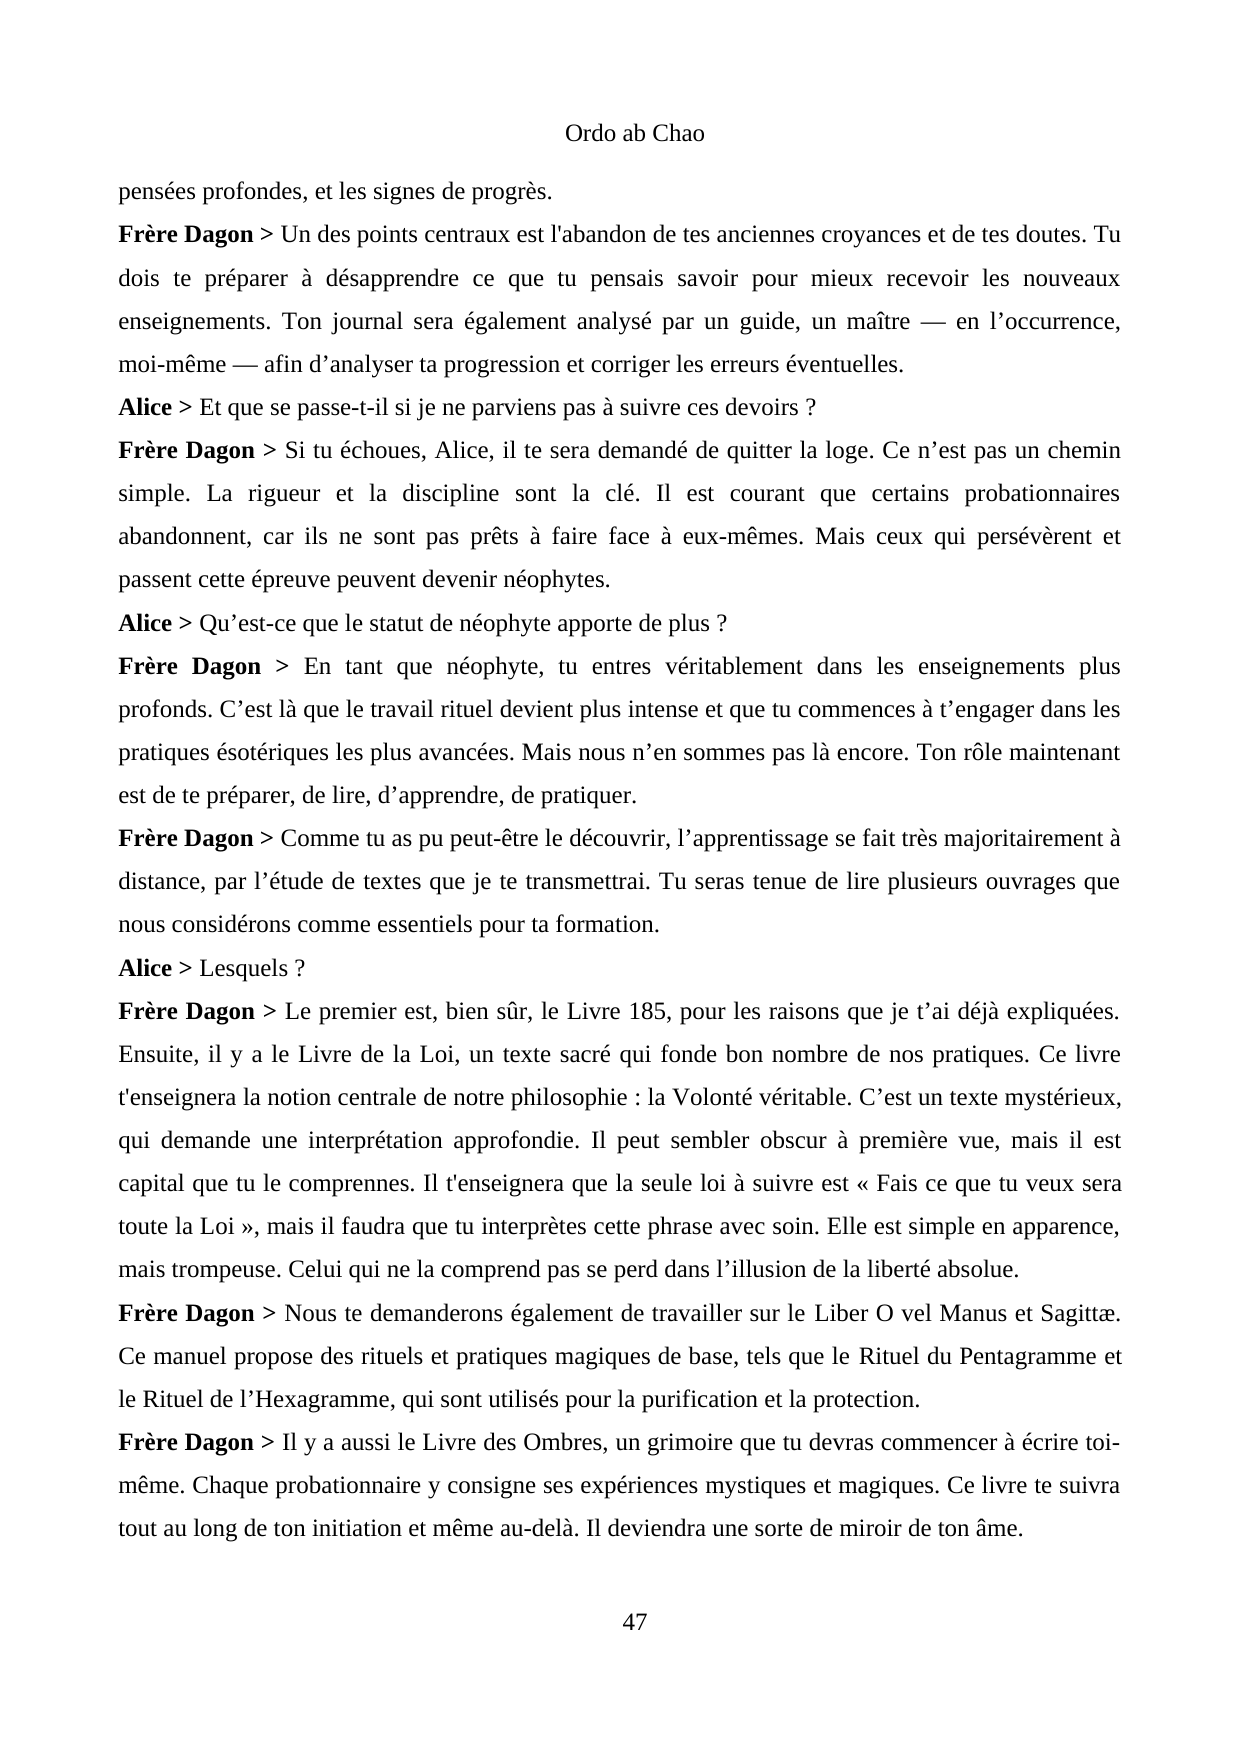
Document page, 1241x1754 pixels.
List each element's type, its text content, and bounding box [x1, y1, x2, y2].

text Frère Dagon > Il y a aussi le Livre des Ombres, un grimoire que tu devras commencer à écrire toi-même. Chaque probationnaire y consigne ses expériences mystiques et magiques. Ce livre te suivra tout au long de ton initiation et même au-delà. Il deviendra une sorte de miroir de ton âme. [118, 1427, 1122, 1542]
text Alice > Lesquels ? [118, 953, 1122, 981]
text Frère Dagon > Si tu échoues, Alice, il te sera demandé de quitter la loge. Ce n’est pas un chemin simple. La rigueur et la discipline sont la clé. Il est courant que certains probationnaires abandonnent, car ils ne sont pas prêts à faire face à eux-mêmes. Mais ceux qui persévèrent et passent cette épreuve peuvent devenir néophytes. [118, 435, 1122, 593]
text pensées profondes, et les signes de progrès. [118, 176, 1122, 205]
text Frère Dagon > En tant que néophyte, tu entres véritablement dans les enseignements plus profonds. C’est là que le travail rituel devient plus intense et que tu commences à t’engager dans les pratiques ésotériques les plus avancées. Mais nous n’en sommes pas là encore. Ton rôle maintenant est de te préparer, de lire, d’apprendre, de pratiquer. [118, 651, 1122, 809]
text Alice > Et que se passe-t-il si je ne parviens pas à suivre ces devoirs ? [118, 392, 1122, 421]
text Frère Dagon > Comme tu as pu peut-être le découvrir, l’apprentissage se fait très majoritairement à distance, par l’étude de textes que je te transmettrai. Tu seras tenue de lire plusieurs ouvrages que nous considérons comme essentiels pour ta formation. [118, 823, 1122, 938]
text Alice > Qu’est-ce que le statut de néophyte apporte de plus ? [118, 608, 1122, 636]
text Frère Dagon > Nous te demanderons également de travailler sur le Liber O vel Manus et Sagittæ. Ce manuel propose des rituels et pratiques magiques de base, tels que le Rituel du Pentagramme et le Rituel de l’Hexagramme, qui sont utilisés pour la purification et la protection. [118, 1298, 1122, 1413]
text Frère Dagon > Le premier est, bien sûr, le Livre 185, pour les raisons que je t’ai déjà expliquées. Ensuite, il y a le Livre de la Loi, un texte sacré qui fonde bon nombre de nos pratiques. Ce livre t'enseignera la notion centrale de notre philosophie : la Volonté véritable. C’est un texte mystérieux, qui demande une interprétation approfondie. Il peut sembler obscur à première vue, mais il est capital que tu le comprennes. Il t'enseignera que la seule loi à suivre est « Fais ce que tu veux sera toute la Loi », mais il faudra que tu interprètes cette phrase avec soin. Elle est simple en apparence, mais trompeuse. Celui qui ne la comprend pas se perd dans l’illusion de la liberté absolue. [118, 996, 1122, 1283]
text Frère Dagon > Un des points centraux est l'abandon de tes anciennes croyances et de tes doutes. Tu dois te préparer à désapprendre ce que tu pensais savoir pour mieux recevoir les nouveaux enseignements. Ton journal sera également analysé par un guide, un maître — en l’occurrence, moi-même — afin d’analyser ta progression et corriger les erreurs éventuelles. [118, 219, 1122, 378]
